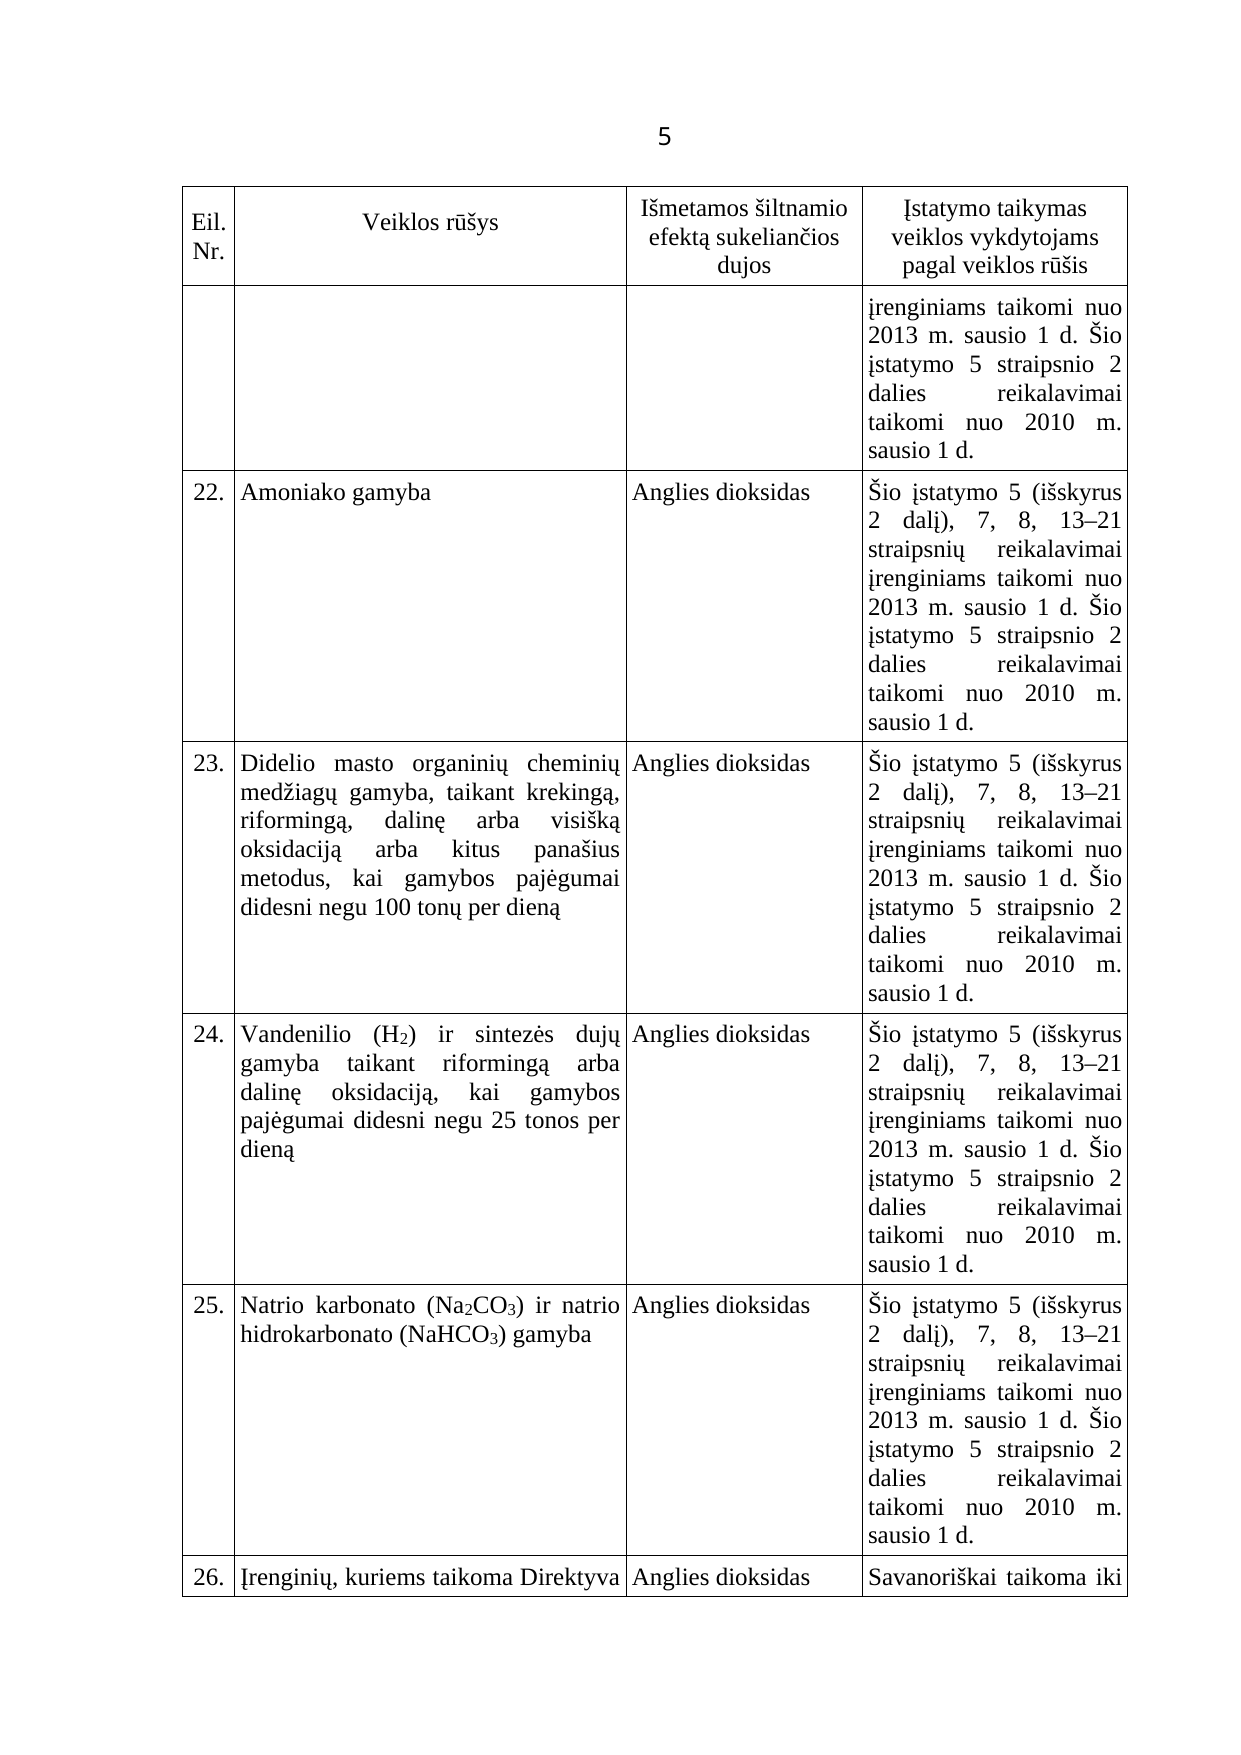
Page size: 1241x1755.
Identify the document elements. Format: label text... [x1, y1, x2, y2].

table_header Veiklos rūšys [235, 187, 626, 285]
table_cell Amoniako gamyba [235, 471, 626, 741]
table_cell Šio įstatymo 5 (išskyrus 2 dalį), 7, 8, 13–21 straipsnių reikalavimai įrenginiams taikomi nuo 2013 m. sausio 1 d. Šio įstatymo 5 straipsnio 2 dalies reikalavimai taikomi nuo 2010 m. sausio 1 d. [863, 471, 1127, 741]
table_cell Įrenginių, kuriems taikoma Direktyva [235, 1556, 626, 1596]
table_cell [627, 286, 862, 470]
table_cell 23. [183, 742, 234, 1012]
table_cell Šio įstatymo 5 (išskyrus 2 dalį), 7, 8, 13–21 straipsnių reikalavimai įrenginiams taikomi nuo 2013 m. sausio 1 d. Šio įstatymo 5 straipsnio 2 dalies reikalavimai taikomi nuo 2010 m. sausio 1 d. [863, 742, 1127, 1012]
table_cell 25. [183, 1285, 234, 1555]
table_header Eil. Nr. [183, 187, 234, 285]
table_cell Anglies dioksidas [627, 1285, 862, 1555]
table_cell Anglies dioksidas [627, 1556, 862, 1596]
table_cell [183, 286, 234, 470]
table_header Įstatymo taikymas veiklos vykdytojams pagal veiklos rūšis [863, 187, 1127, 285]
table_cell Savanoriškai taikoma iki [863, 1556, 1127, 1596]
table_cell 24. [183, 1014, 234, 1284]
table_header Išmetamos šiltnamio efektą sukeliančios dujos [627, 187, 862, 285]
table_cell Didelio masto organinių cheminių medžiagų gamyba, taikant krekingą, riformingą, dalinę arba visišką oksidaciją arba kitus panašius metodus, kai gamybos pajėgumai didesni negu 100 tonų per dieną [235, 742, 626, 1012]
table_cell Natrio karbonato (Na2CO3) ir natrio hidrokarbonato (NaHCO3) gamyba [235, 1285, 626, 1555]
table_cell Anglies dioksidas [627, 471, 862, 741]
table_cell Anglies dioksidas [627, 742, 862, 1012]
table_cell 22. [183, 471, 234, 741]
table_cell Šio įstatymo 5 (išskyrus 2 dalį), 7, 8, 13–21 straipsnių reikalavimai įrenginiams taikomi nuo 2013 m. sausio 1 d. Šio įstatymo 5 straipsnio 2 dalies reikalavimai taikomi nuo 2010 m. sausio 1 d. [863, 1014, 1127, 1284]
table_cell Šio įstatymo 5 (išskyrus 2 dalį), 7, 8, 13–21 straipsnių reikalavimai įrenginiams taikomi nuo 2013 m. sausio 1 d. Šio įstatymo 5 straipsnio 2 dalies reikalavimai taikomi nuo 2010 m. sausio 1 d. [863, 1285, 1127, 1555]
table_cell įrenginiams taikomi nuo 2013 m. sausio 1 d. Šio įstatymo 5 straipsnio 2 dalies reikalavimai taikomi nuo 2010 m. sausio 1 d. [863, 286, 1127, 470]
table_cell 26. [183, 1556, 234, 1596]
table_cell Vandenilio (H2) ir sintezės dujų gamyba taikant riformingą arba dalinę oksidaciją, kai gamybos pajėgumai didesni negu 25 tonos per dieną [235, 1014, 626, 1284]
table_cell [235, 286, 626, 470]
table_cell Anglies dioksidas [627, 1014, 862, 1284]
